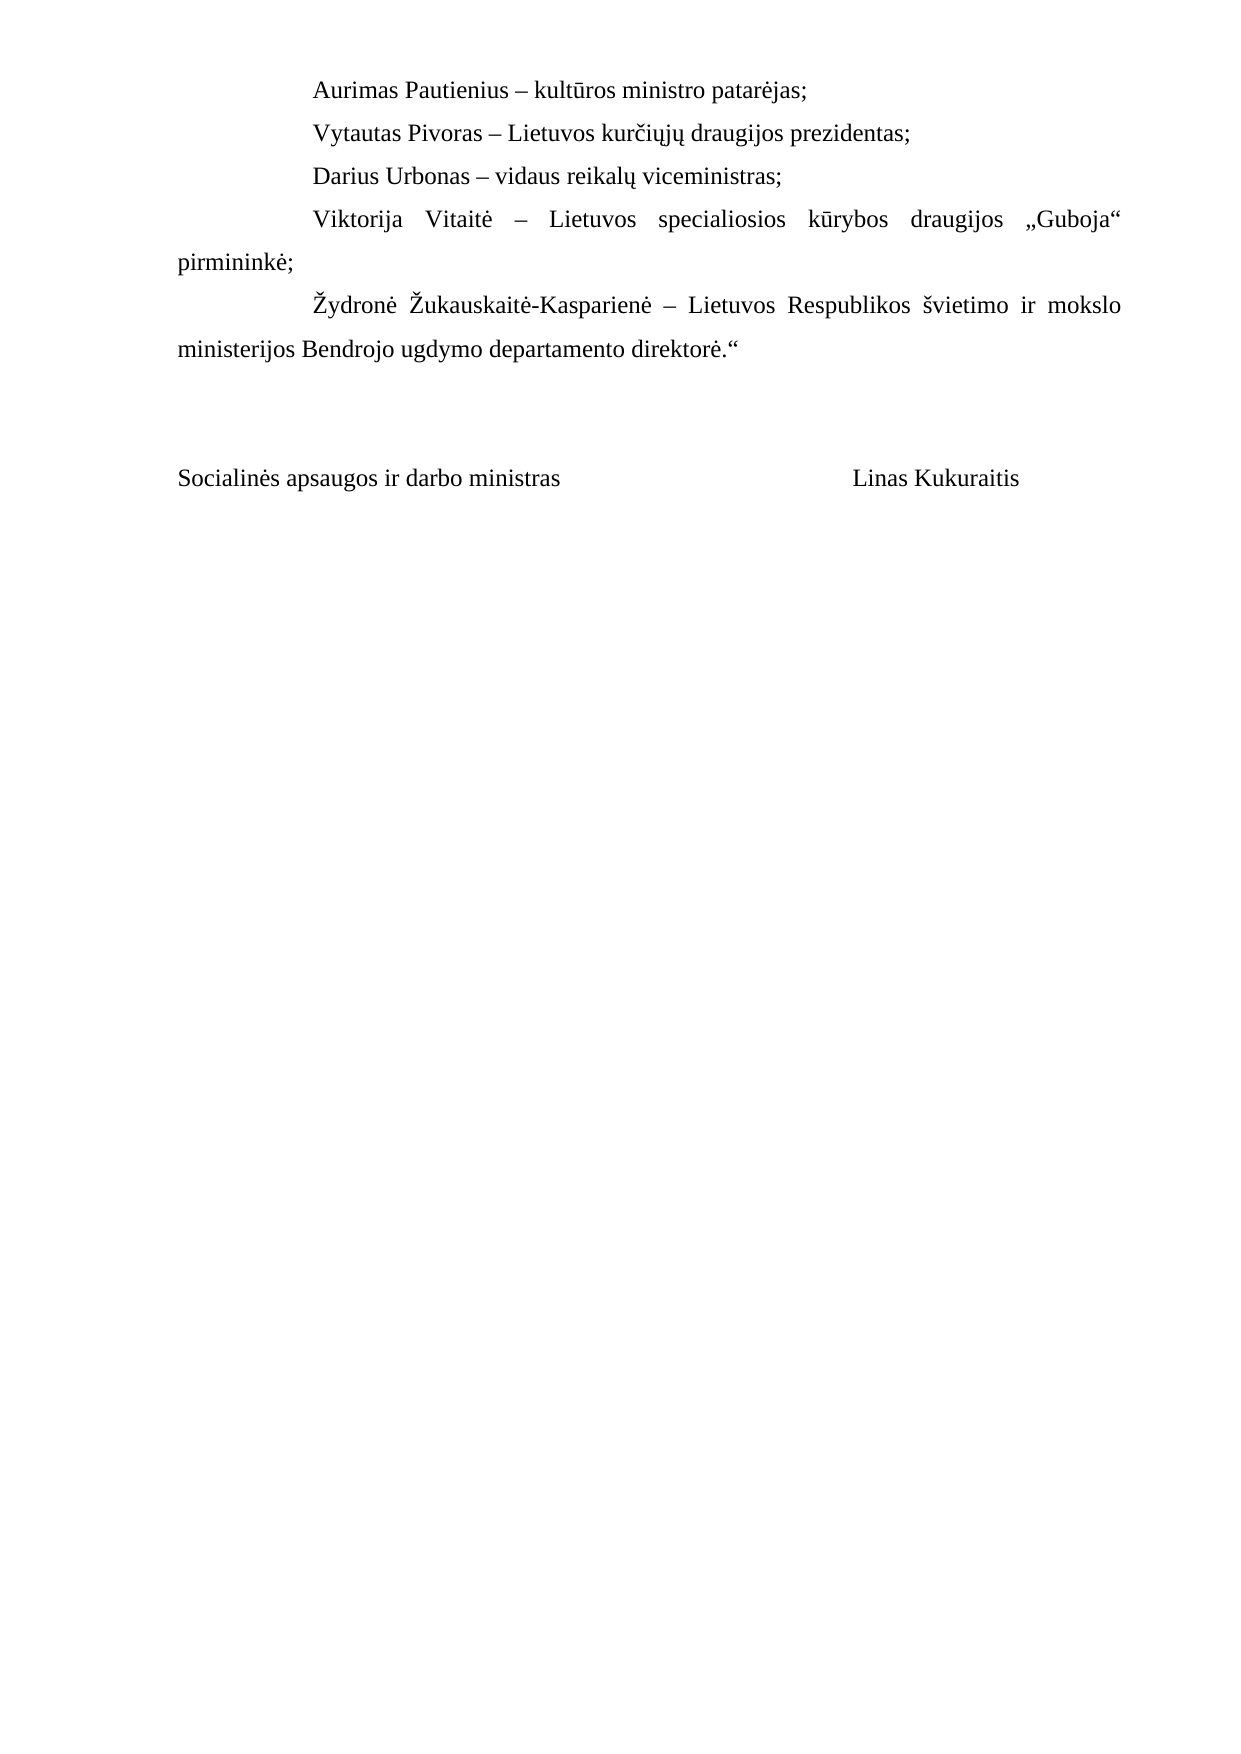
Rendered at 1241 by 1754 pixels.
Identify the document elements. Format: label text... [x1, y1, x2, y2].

text Socialinės apsaugos ir darbo ministras Linas Kukuraitis [177, 463, 1122, 492]
text Žydronė Žukauskaitė-Kasparienė – Lietuvos Respublikos švietimo ir mokslo ministerijos Bendrojo ugdymo departamento direktorė.“ [177, 291, 1122, 362]
text Vytautas Pivoras – Lietuvos kurčiųjų draugijos prezidentas; [177, 118, 1122, 147]
text Viktorija Vitaitė – Lietuvos specialiosios kūrybos draugijos „Guboja“ pirmininkė; [177, 204, 1122, 276]
text Darius Urbonas – vidaus reikalų viceministras; [177, 161, 1122, 190]
text Aurimas Pautienius – kultūros ministro patarėjas; [177, 75, 1122, 104]
